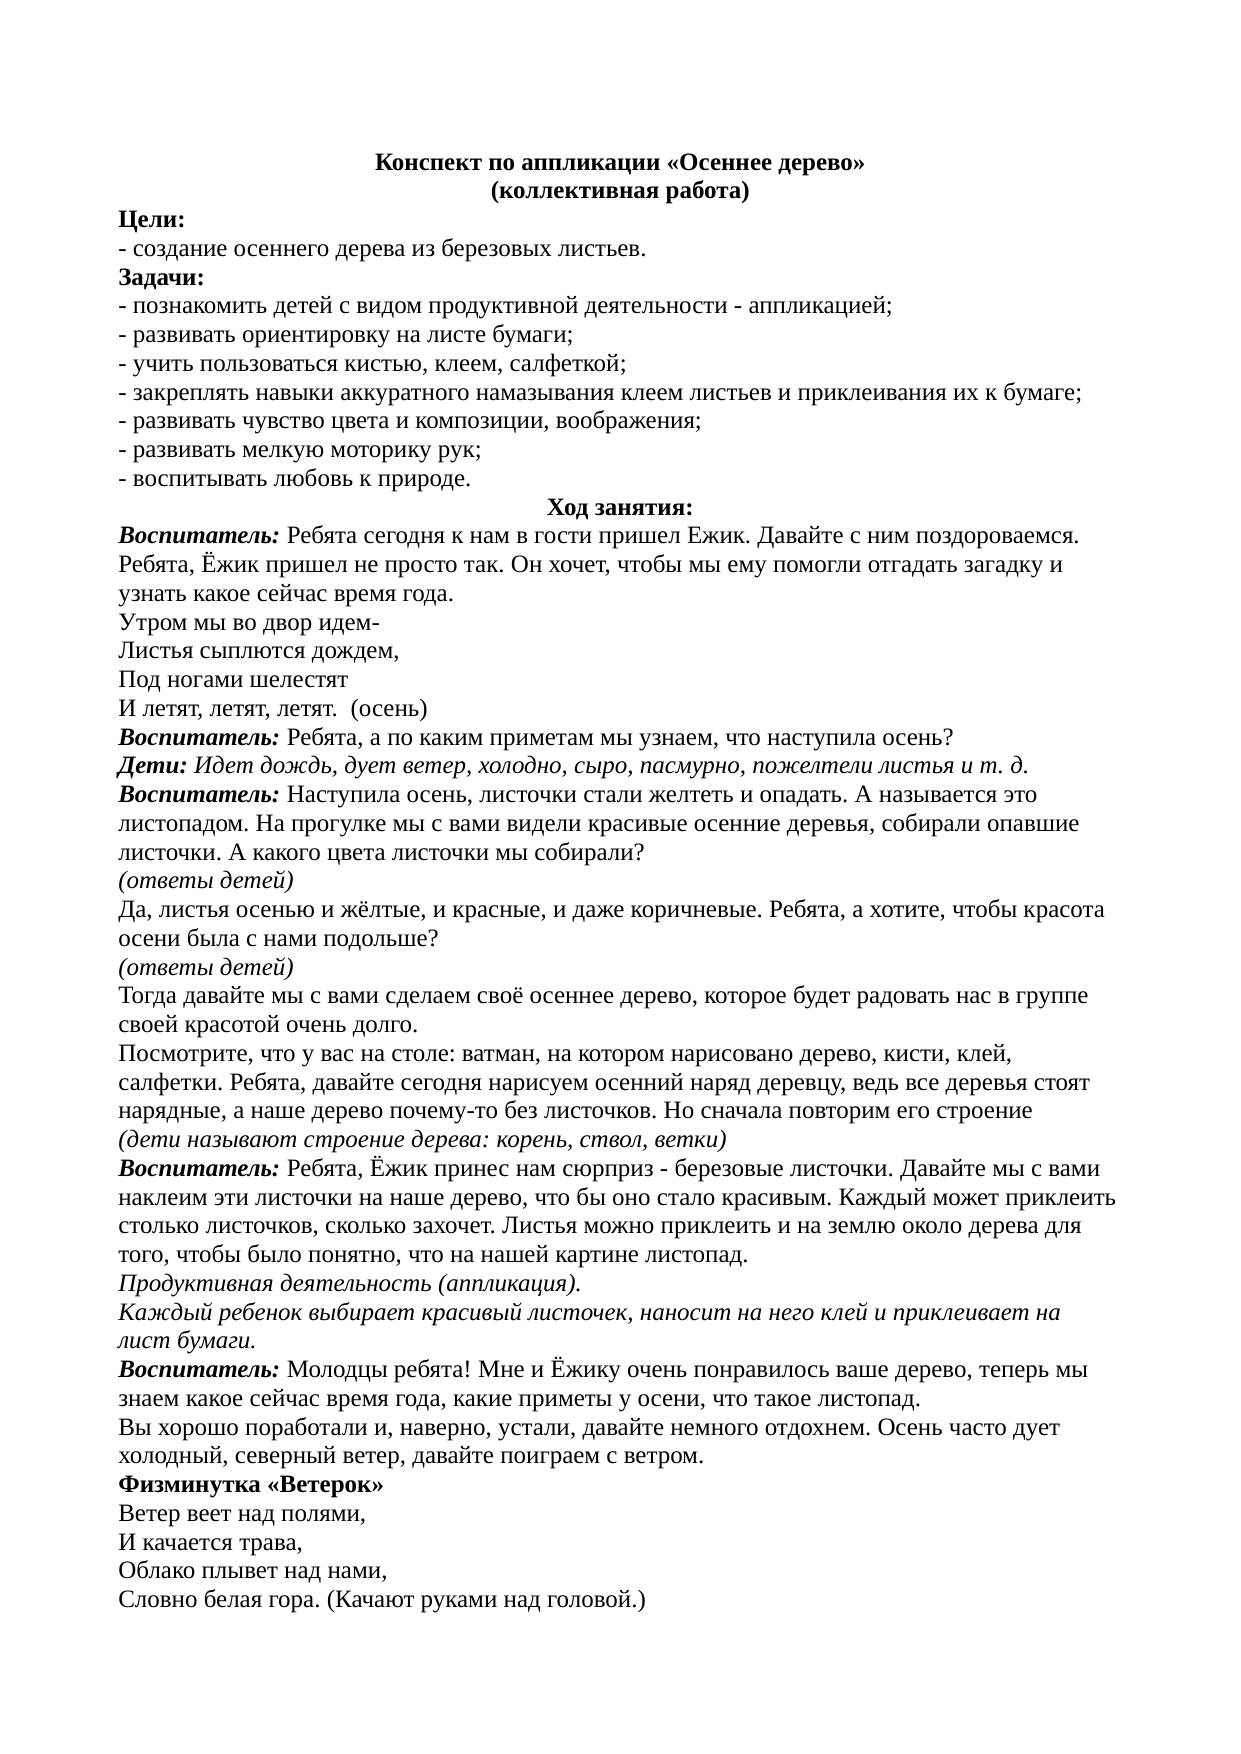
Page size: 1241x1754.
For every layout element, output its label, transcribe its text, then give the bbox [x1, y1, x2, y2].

text Дети: Идет дождь, дует ветер, холодно, сыро, пасмурно, пожелтели листья и т. д. [118, 751, 1122, 779]
text - создание осеннего дерева из березовых листьев. [118, 233, 1122, 262]
text Вы хорошо поработали и, наверно, устали, давайте немного отдохнем. Осень часто дует холодный, северный ветер, давайте поиграем с ветром. [118, 1412, 1122, 1469]
text - развивать ориентировку на листе бумаги; [118, 319, 1122, 348]
text Да, листья осенью и жёлтые, и красные, и даже коричневые. Ребята, а хотите, чтобы красота осени была с нами подольше? [118, 894, 1122, 952]
text Конспект по аппликации «Осеннее дерево» [118, 147, 1122, 176]
text (дети называют строение дерева: корень, ствол, ветки) [118, 1124, 1122, 1153]
text Листья сыплются дождем, [118, 636, 1122, 664]
text (коллективная работа) [118, 176, 1122, 204]
text Ветер веет над полями, [118, 1498, 1122, 1527]
text (ответы детей) [118, 866, 1122, 894]
text И летят, летят, летят. (осень) [118, 693, 1122, 722]
text Воспитатель: Ребята, а по каким приметам мы узнаем, что наступила осень? [118, 722, 1122, 751]
text И качается трава, [118, 1527, 1122, 1556]
text Ход занятия: [118, 492, 1122, 521]
text Воспитатель: Ребята сегодня к нам в гости пришел Ежик. Давайте с ним поздороваемся. [118, 521, 1122, 549]
text - познакомить детей с видом продуктивной деятельности - аппликацией; [118, 291, 1122, 319]
text - развивать мелкую моторику рук; [118, 434, 1122, 463]
text Продуктивная деятельность (аппликация). [118, 1268, 1122, 1297]
text - закреплять навыки аккуратного намазывания клеем листьев и приклеивания их к бумаге; [118, 377, 1122, 406]
text Тогда давайте мы с вами сделаем своё осеннее дерево, которое будет радовать нас в группе своей красотой очень долго. [118, 981, 1122, 1038]
text Утром мы во двор идем- [118, 607, 1122, 636]
text Физминутка «Ветерок» [118, 1469, 1122, 1498]
text Ребята, Ёжик пришел не просто так. Он хочет, чтобы мы ему помогли отгадать загадку и узнать какое сейчас время года. [118, 549, 1122, 607]
text - учить пользоваться кистью, клеем, салфеткой; [118, 348, 1122, 377]
text Воспитатель: Молодцы ребята! Мне и Ёжику очень понравилось ваше дерево, теперь мы знаем какое сейчас время года, какие приметы у осени, что такое листопад. [118, 1354, 1122, 1412]
text - развивать чувство цвета и композиции, воображения; [118, 406, 1122, 434]
text Воспитатель: Наступила осень, листочки стали желтеть и опадать. А называется это листопадом. На прогулке мы с вами видели красивые осенние деревья, собирали опавшие листочки. А какого цвета листочки мы собирали? [118, 779, 1122, 866]
text Задачи: [118, 262, 1122, 291]
text Под ногами шелестят [118, 664, 1122, 693]
text (ответы детей) [118, 952, 1122, 981]
text Посмотрите, что у вас на столе: ватман, на котором нарисовано дерево, кисти, клей, салфетки. Ребята, давайте сегодня нарисуем осенний наряд деревцу, ведь все деревья стоят нарядные, а наше дерево почему-то без листочков. Но сначала повторим его строение [118, 1038, 1122, 1124]
text - воспитывать любовь к природе. [118, 463, 1122, 492]
text Воспитатель: Ребята, Ёжик принес нам сюрприз - березовые листочки. Давайте мы с вами наклеим эти листочки на наше дерево, что бы оно стало красивым. Каждый может приклеить столько листочков, сколько захочет. Листья можно приклеить и на землю около дерева для того, чтобы было понятно, что на нашей картине листопад. [118, 1153, 1122, 1268]
text Облако плывет над нами, [118, 1556, 1122, 1584]
text Словно белая гора. (Качают руками над головой.) [118, 1584, 1122, 1613]
text Каждый ребенок выбирает красивый листочек, наносит на него клей и приклеивает на лист бумаги. [118, 1297, 1122, 1354]
text Цели: [118, 204, 1122, 233]
